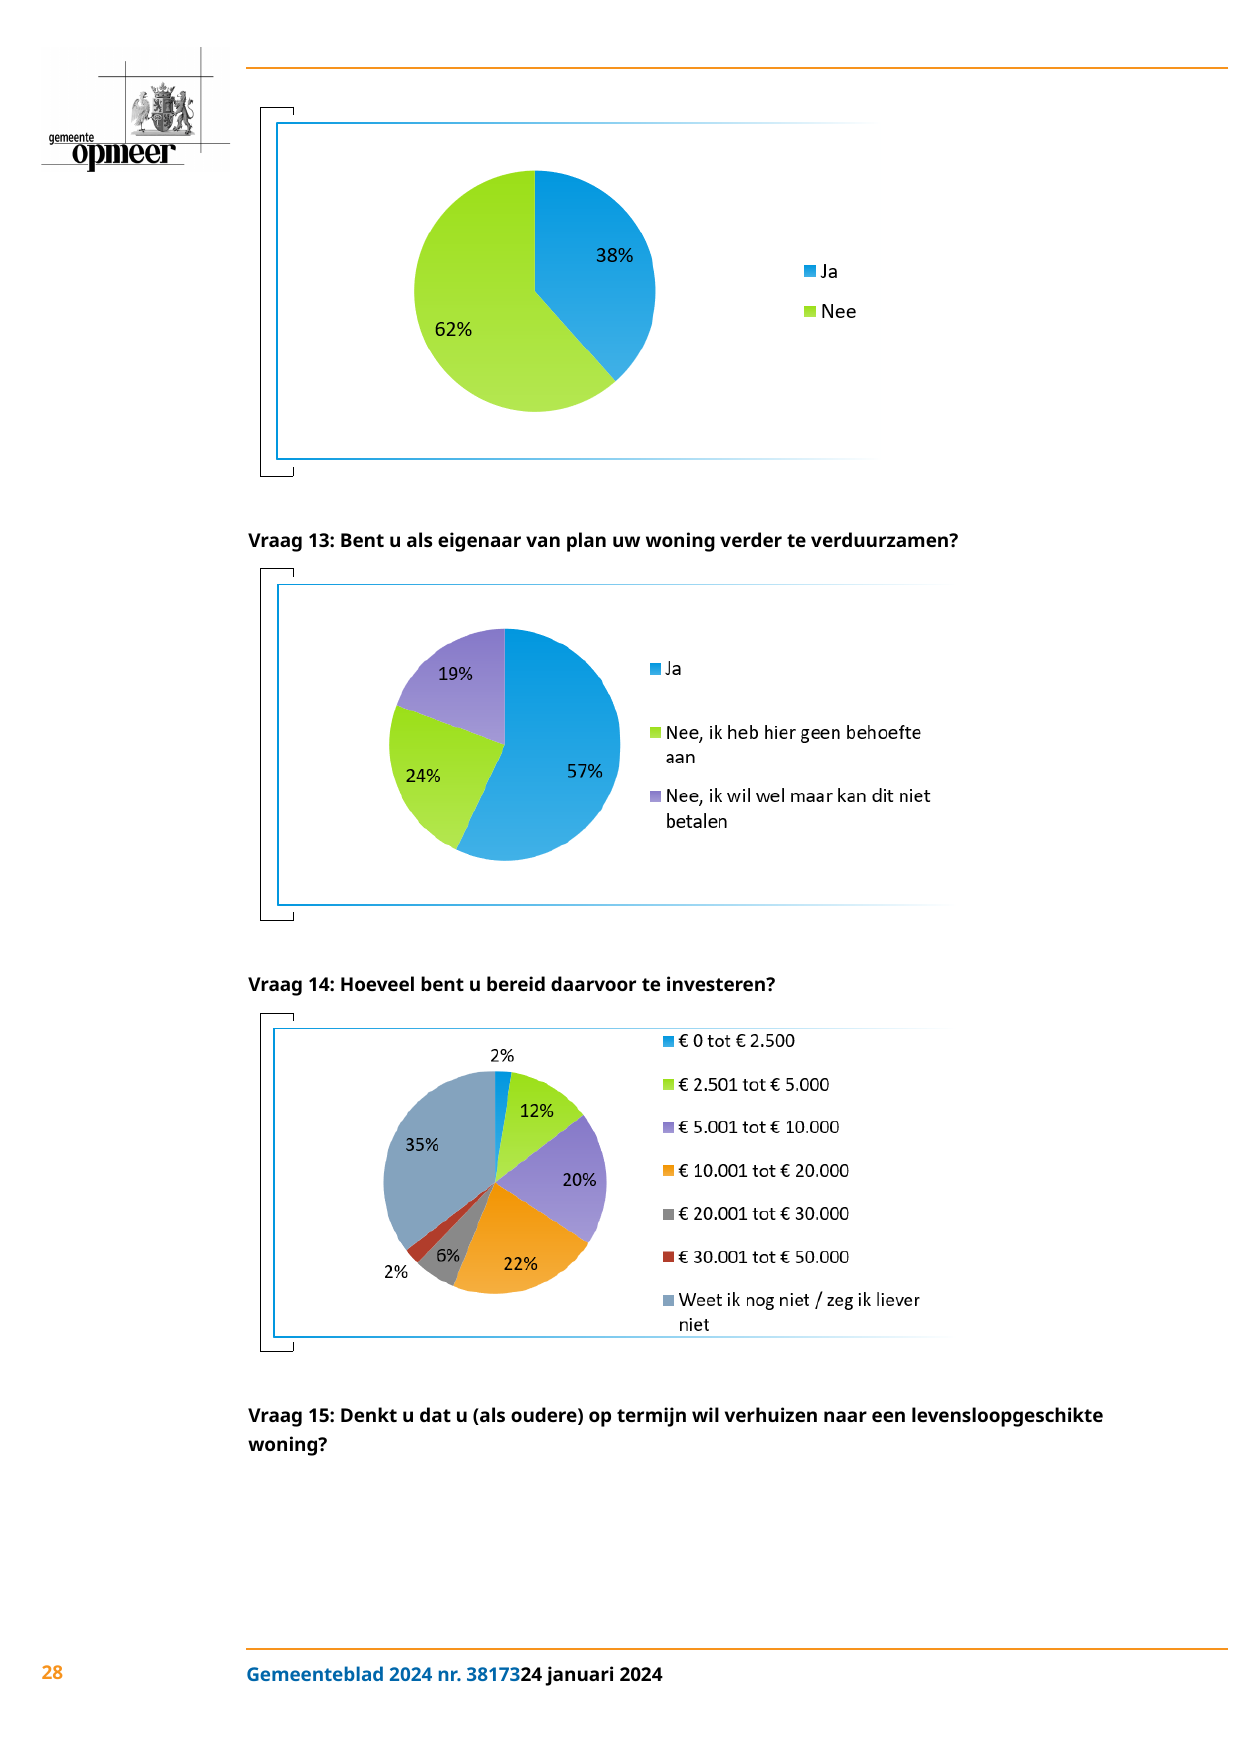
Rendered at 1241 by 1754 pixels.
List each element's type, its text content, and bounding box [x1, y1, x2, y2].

picture [268, 577, 1037, 912]
text Vraag 14: Hoeveel bent u bereid daarvoor te investeren? [248, 971, 1152, 997]
picture [268, 115, 1037, 467]
picture [41, 47, 231, 172]
text Vraag 13: Bent u als eigenaar van plan uw woning verder te verduurzamen? [248, 527, 1152, 553]
text Vraag 15: Denkt u dat u (als oudere) op termijn wil verhuizen naar een levensloopgeschikte woning? [248, 1402, 1152, 1457]
picture [268, 1021, 1037, 1342]
